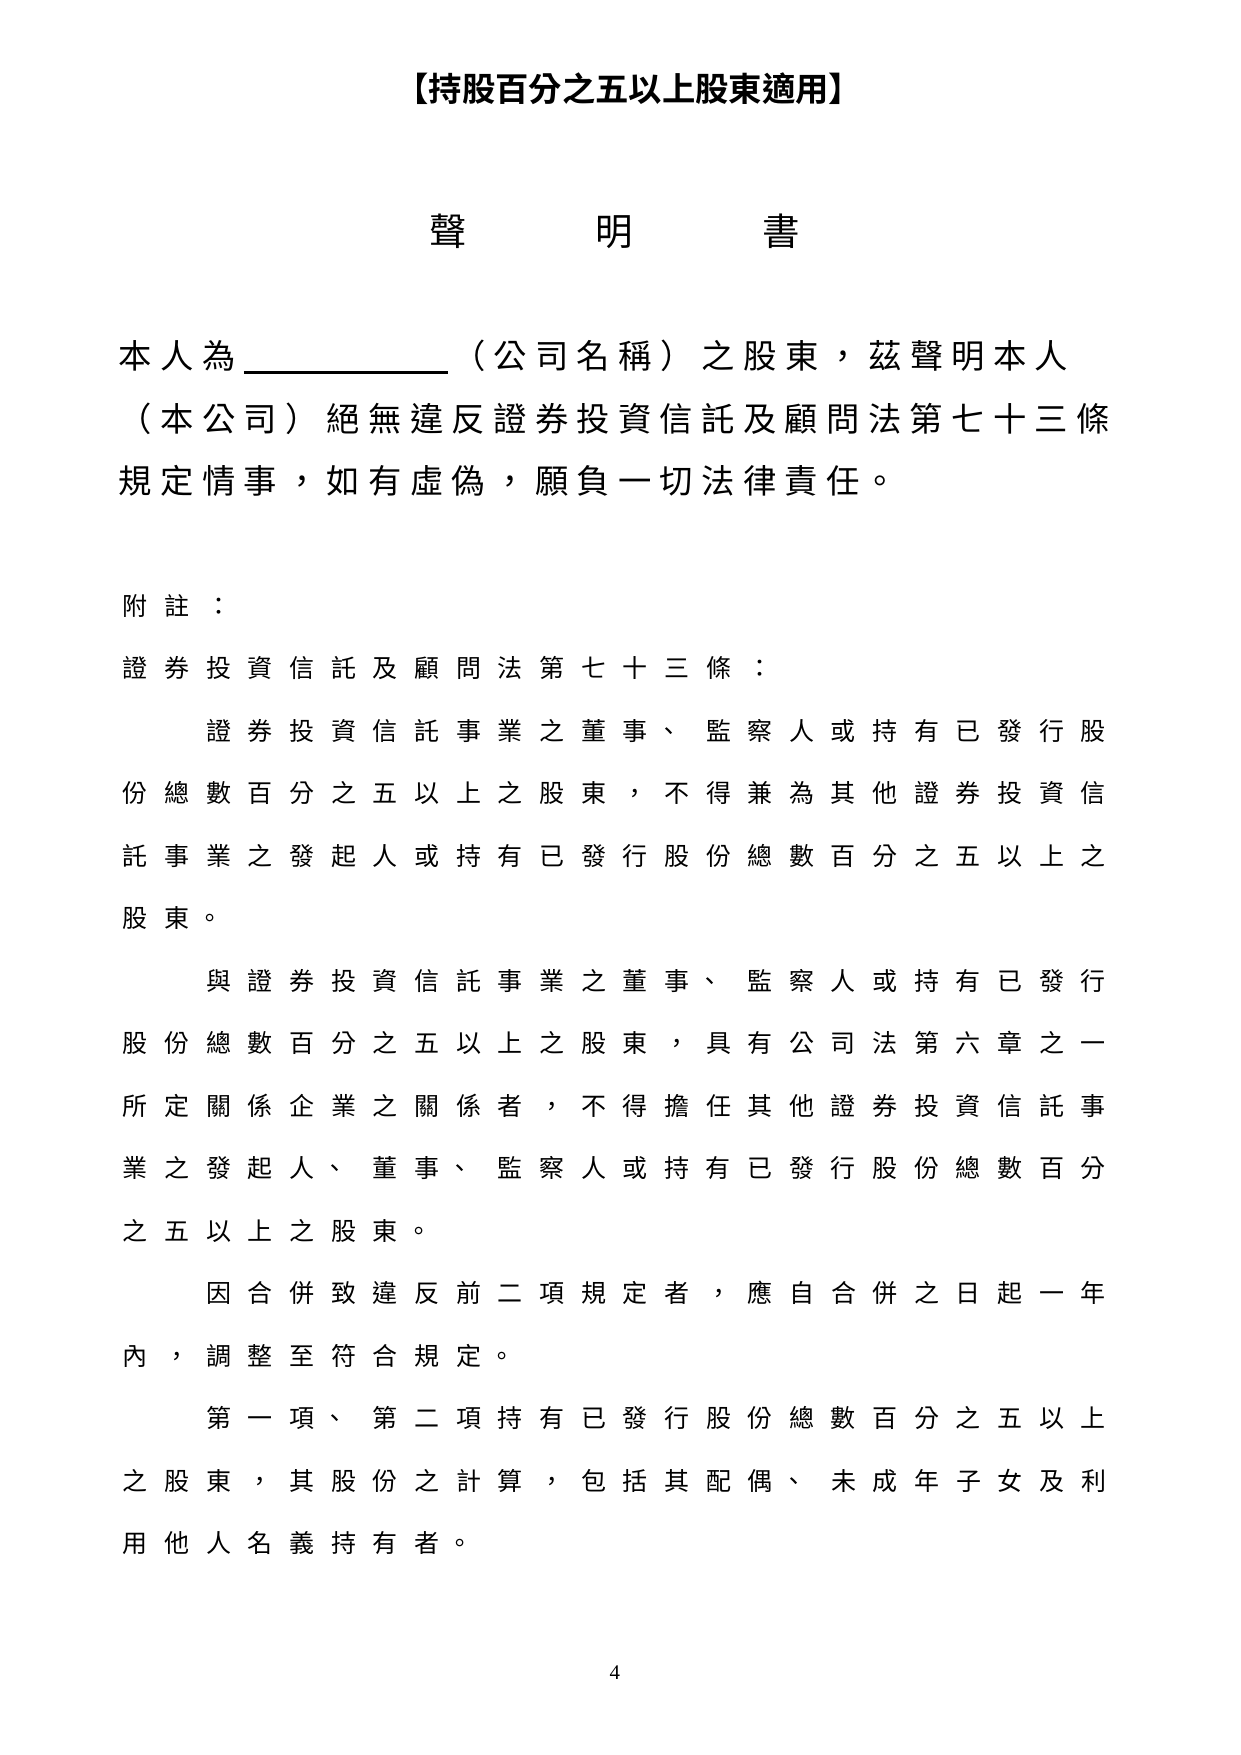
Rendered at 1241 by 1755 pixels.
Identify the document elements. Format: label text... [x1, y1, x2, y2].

text 附註： [114, 562, 1114, 625]
text 與證券投資信託事業之董事、監察人或持有已發行股份總數百分之五以上之股東，具有公司法第六章之一所定關係企業之關係者，不得擔任其他證券投資信託事業之發起人、董事、監察人或持有已發行股份總數百分之五以上之股東。 [114, 937, 1114, 1250]
text 證券投資信託及顧問法第七十三條： [114, 625, 1114, 687]
text 因合併致違反前二項規定者，應自合併之日起一年內，調整至符合規定。 [114, 1250, 1114, 1375]
text 本人為 （公司名稱）之股東，茲聲明本人（本公司）絕無違反證券投資信託及顧問法第七十三條規定情事，如有虛偽，願負一切法律責任。 [114, 312, 1114, 500]
text 聲 明 書 [114, 187, 1114, 250]
text 第一項、第二項持有已發行股份總數百分之五以上之股東，其股份之計算，包括其配偶、未成年子女及利用他人名義持有者。 [114, 1375, 1114, 1562]
text 證券投資信託事業之董事、監察人或持有已發行股份總數百分之五以上之股東，不得兼為其他證券投資信託事業之發起人或持有已發行股份總數百分之五以上之股東。 [114, 687, 1114, 937]
text 【持股百分之五以上股東適用】 [144, 62, 1113, 111]
